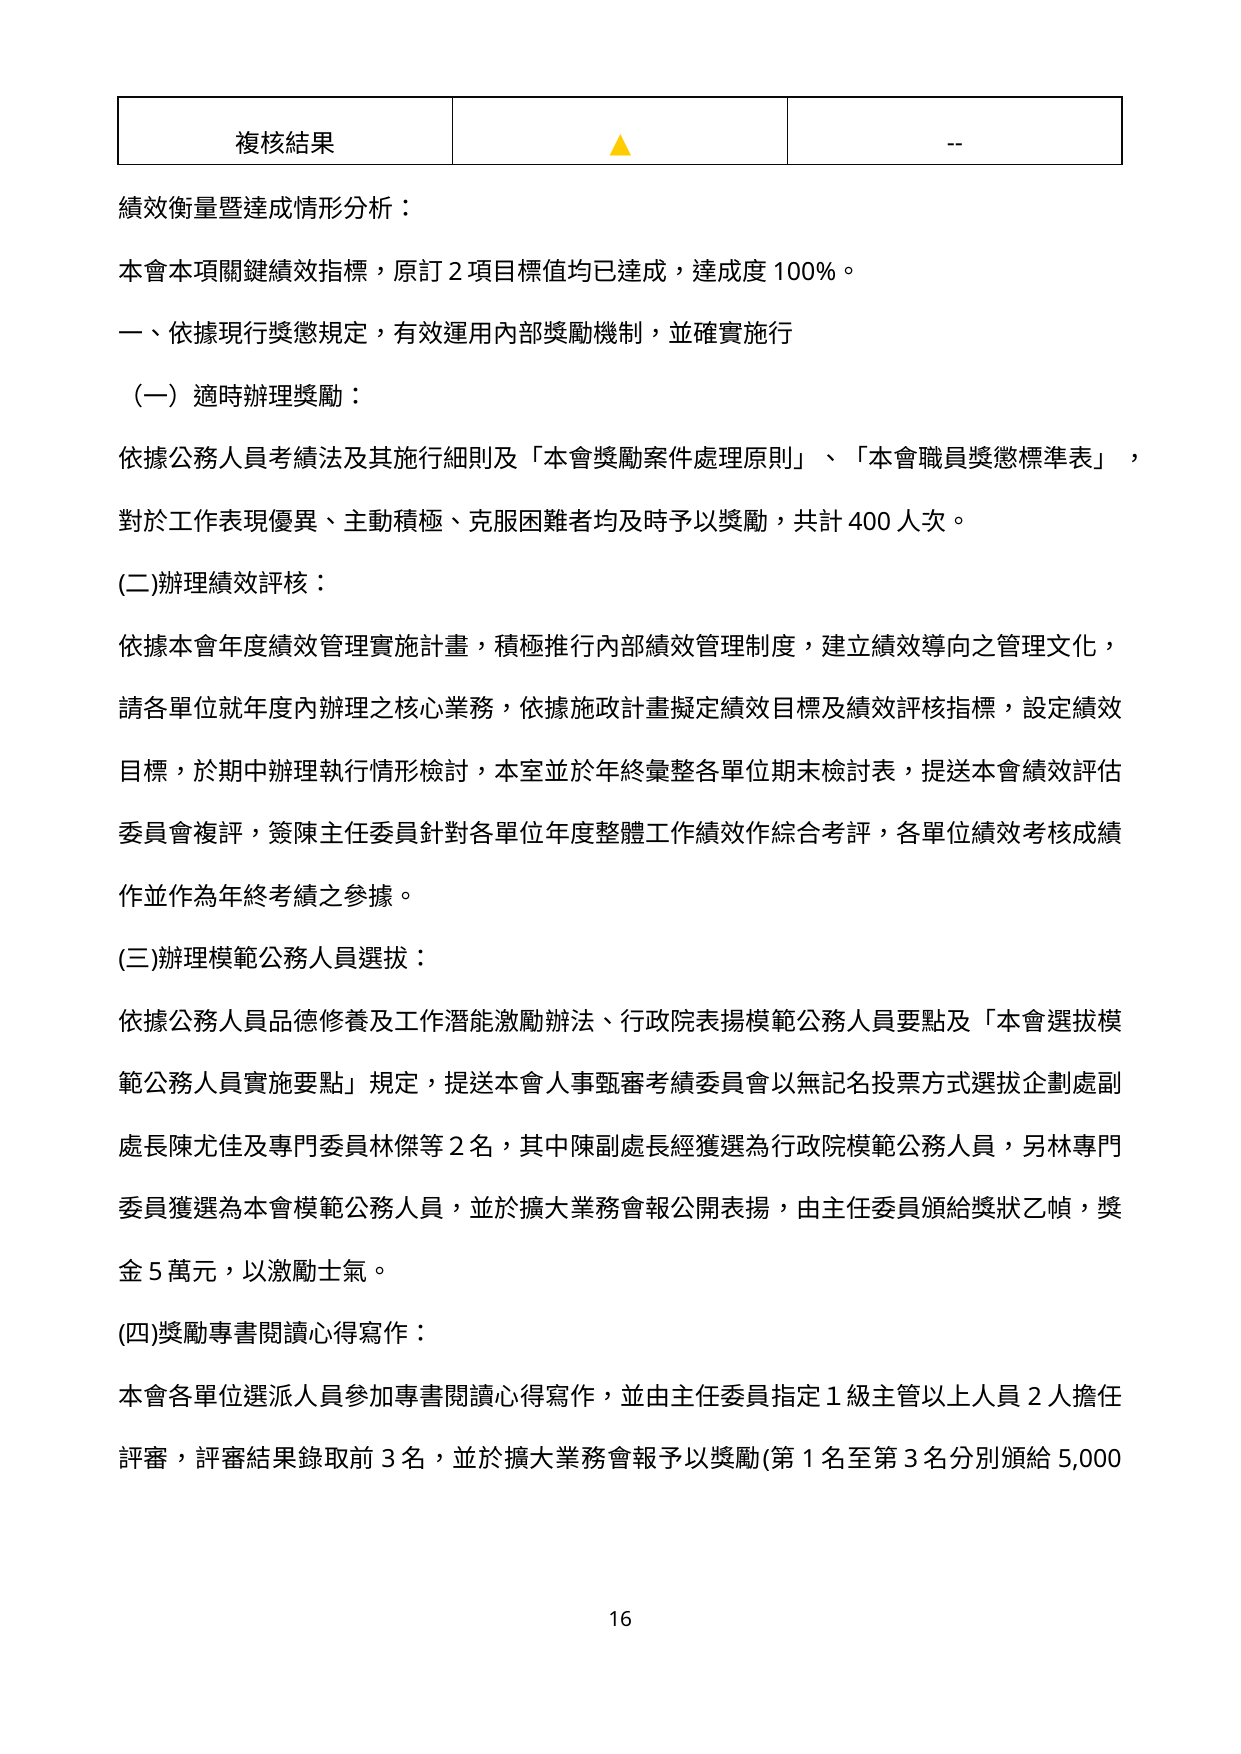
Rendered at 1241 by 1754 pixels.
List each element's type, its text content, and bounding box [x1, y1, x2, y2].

text 績效衡量暨達成情形分析： [118, 165, 1122, 228]
text 本會本項關鍵績效指標，原訂2項目標值均已達成，達成度100%。 [118, 228, 1122, 290]
text 依據本會年度績效管理實施計畫，積極推行內部績效管理制度，建立績效導向之管理文化，請各單位就年度內辦理之核心業務，依據施政計畫擬定績效目標及績效評核指標，設定績效目標，於期中辦理執行情形檢討，本室並於年終彙整各單位期末檢討表，提送本會績效評估委員會複評，簽陳主任委員針對各單位年度整體工作績效作綜合考評，各單位績效考核成績作並作為年終考績之參據。 [118, 603, 1122, 915]
text 依據公務人員品德修養及工作潛能激勵辦法、行政院表揚模範公務人員要點及「本會選拔模範公務人員實施要點」規定，提送本會人事甄審考績委員會以無記名投票方式選拔企劃處副處長陳尤佳及專門委員林傑等２名，其中陳副處長經獲選為行政院模範公務人員，另林專門委員獲選為本會模範公務人員，並於擴大業務會報公開表揚，由主任委員頒給獎狀乙幀，獎金5萬元，以激勵士氣。 [118, 978, 1122, 1290]
text （一）適時辦理獎勵： [118, 353, 1122, 415]
table_cell ▲ [453, 98, 787, 164]
table_cell 複核結果 [119, 98, 452, 164]
table_cell -- [788, 98, 1121, 164]
text (三)辦理模範公務人員選拔： [118, 915, 1122, 978]
text (四)獎勵專書閱讀心得寫作： [118, 1290, 1122, 1353]
text 本會各單位選派人員參加專書閱讀心得寫作，並由主任委員指定１級主管以上人員2人擔任評審，評審結果錄取前3名，並於擴大業務會報予以獎勵(第1名至第3名分別頒給5,000 [118, 1353, 1122, 1478]
text 依據公務人員考績法及其施行細則及「本會獎勵案件處理原則」、「本會職員獎懲標準表」，對於工作表現優異、主動積極、克服困難者均及時予以獎勵，共計400人次。 [118, 415, 1122, 540]
text (二)辦理績效評核： [118, 540, 1122, 603]
text 一、依據現行獎懲規定，有效運用內部獎勵機制，並確實施行 [118, 290, 1122, 353]
